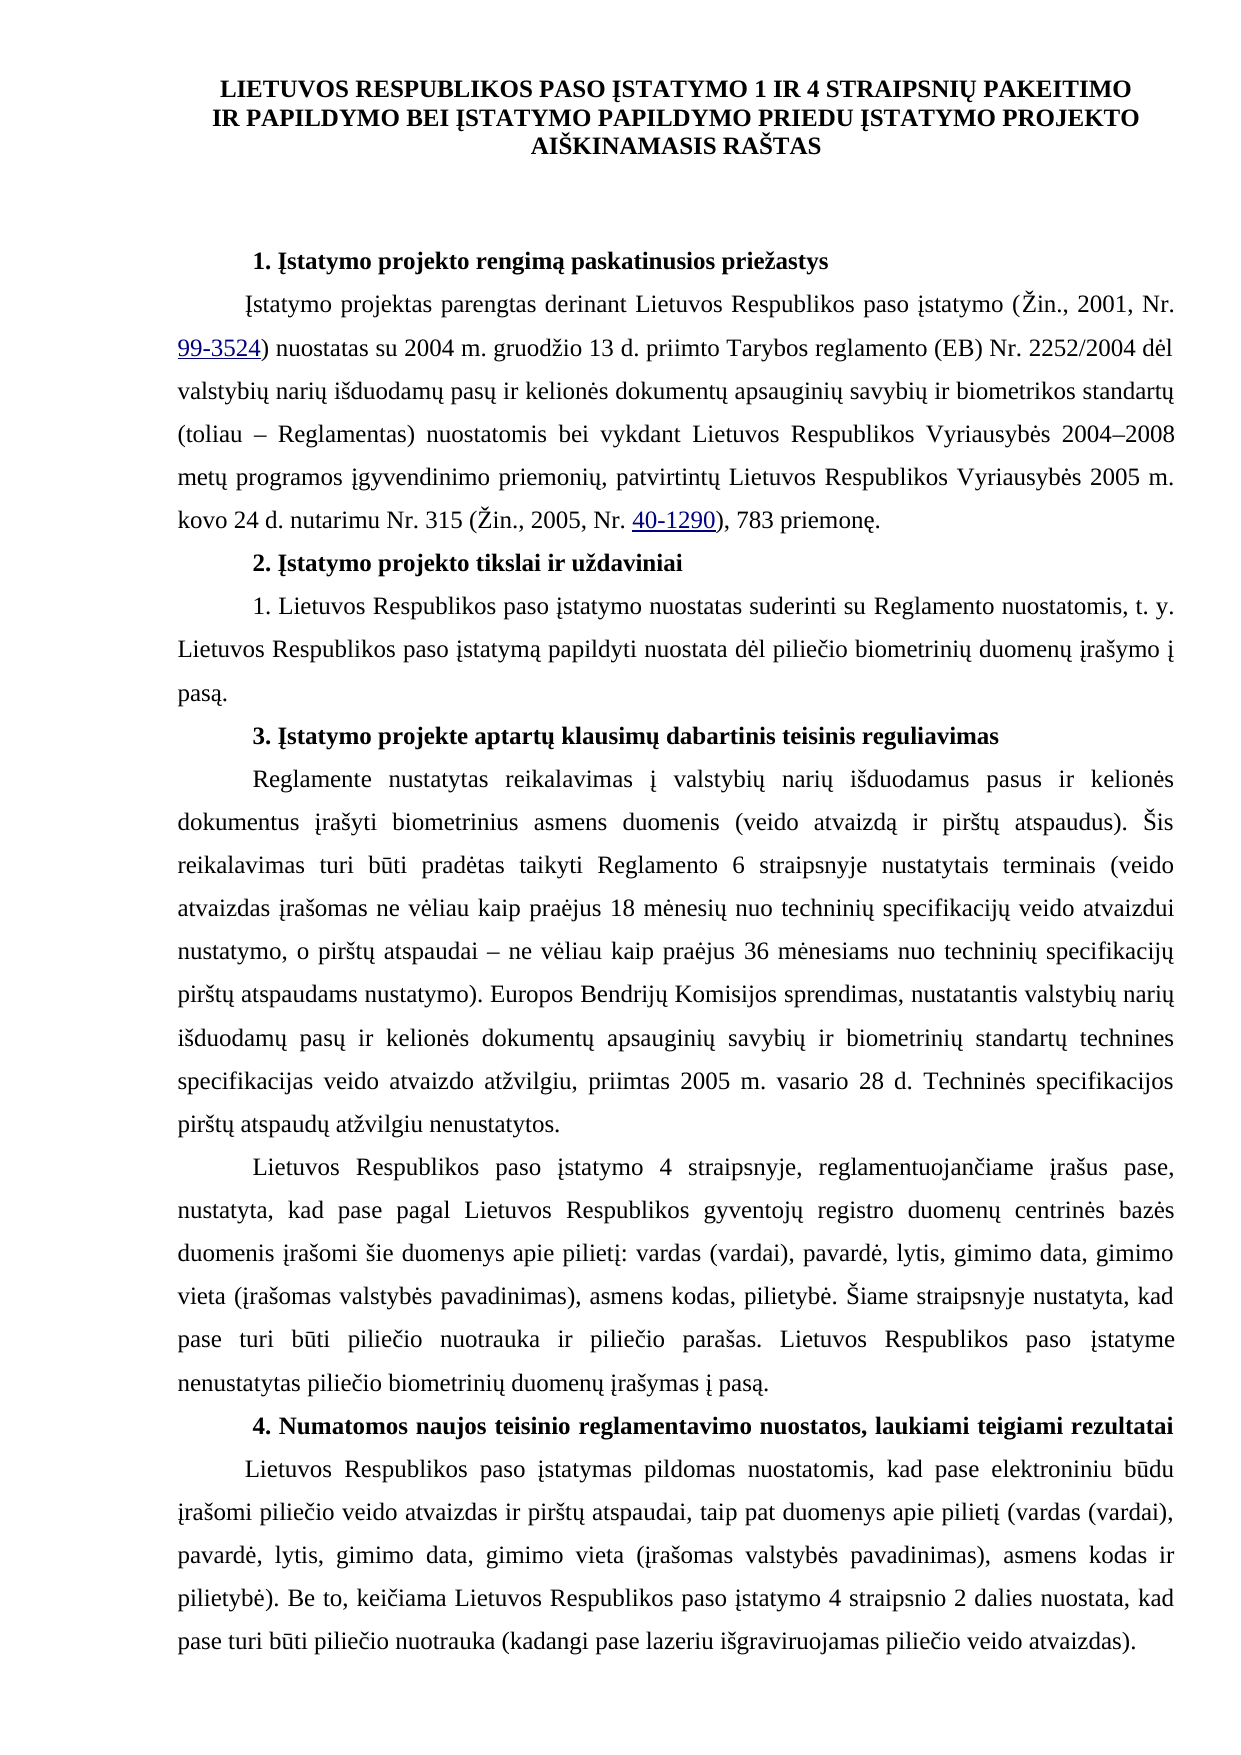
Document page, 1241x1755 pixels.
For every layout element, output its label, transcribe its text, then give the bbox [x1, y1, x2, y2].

text Įstatymo projektas parengtas derinant Lietuvos Respublikos paso įstatymo (Žin., 2001, Nr. 99-3524) nuostatas su 2004 m. gruodžio 13 d. priimto Tarybos reglamento (EB) Nr. 2252/2004 dėl valstybių narių išduodamų pasų ir kelionės dokumentų apsauginių savybių ir biometrikos standartų (toliau – Reglamentas) nuostatomis bei vykdant Lietuvos Respublikos Vyriausybės 2004–2008 metų programos įgyvendinimo priemonių, patvirtintų Lietuvos Respublikos Vyriausybės 2005 m. kovo 24 d. nutarimu Nr. 315 (Žin., 2005, Nr. 40-1290), 783 priemonę. [177, 289, 1175, 534]
text 1. Įstatymo projekto rengimą paskatinusios priežastys [177, 246, 1175, 275]
text 2. Įstatymo projekto tikslai ir uždaviniai [177, 548, 1175, 577]
text Lietuvos Respublikos paso įstatymo 4 straipsnyje, reglamentuojančiame įrašus pase, nustatyta, kad pase pagal Lietuvos Respublikos gyventojų registro duomenų centrinės bazės duomenis įrašomi šie duomenys apie pilietį: vardas (vardai), pavardė, lytis, gimimo data, gimimo vieta (įrašomas valstybės pavadinimas), asmens kodas, pilietybė. Šiame straipsnyje nustatyta, kad pase turi būti piliečio nuotrauka ir piliečio parašas. Lietuvos Respublikos paso įstatyme nenustatytas piliečio biometrinių duomenų įrašymas į pasą. [177, 1152, 1175, 1396]
text IR PAPILDYMO BEI ĮSTATYMO PAPILDYMO PRIEDU ĮSTATYMO PROJEKTO [177, 103, 1175, 131]
text 4. Numatomos naujos teisinio reglamentavimo nuostatos, laukiami teigiami rezultatai Lietuvos Respublikos paso įstatymas pildomas nuostatomis, kad pase elektroniniu būdu įrašomi piliečio veido atvaizdas ir pirštų atspaudai, taip pat duomenys apie pilietį (vardas (vardai), pavardė, lytis, gimimo data, gimimo vieta (įrašomas valstybės pavadinimas), asmens kodas ir pilietybė). Be to, keičiama Lietuvos Respublikos paso įstatymo 4 straipsnio 2 dalies nuostata, kad pase turi būti piliečio nuotrauka (kadangi pase lazeriu išgraviruojamas piliečio veido atvaizdas). [177, 1411, 1175, 1655]
text Reglamente nustatytas reikalavimas į valstybių narių išduodamus pasus ir kelionės dokumentus įrašyti biometrinius asmens duomenis (veido atvaizdą ir pirštų atspaudus). Šis reikalavimas turi būti pradėtas taikyti Reglamento 6 straipsnyje nustatytais terminais (veido atvaizdas įrašomas ne vėliau kaip praėjus 18 mėnesių nuo techninių specifikacijų veido atvaizdui nustatymo, o pirštų atspaudai – ne vėliau kaip praėjus 36 mėnesiams nuo techninių specifikacijų pirštų atspaudams nustatymo). Europos Bendrijų Komisijos sprendimas, nustatantis valstybių narių išduodamų pasų ir kelionės dokumentų apsauginių savybių ir biometrinių standartų technines specifikacijas veido atvaizdo atžvilgiu, priimtas 2005 m. vasario 28 d. Techninės specifikacijos pirštų atspaudų atžvilgiu nenustatytos. [177, 764, 1175, 1138]
text AIŠKINAMASIS RAŠTAS [177, 131, 1175, 160]
text 3. Įstatymo projekte aptartų klausimų dabartinis teisinis reguliavimas [177, 721, 1175, 749]
text LIETUVOS RESPUBLIKOS PASO ĮSTATYMO 1 IR 4 STRAIPSNIŲ PAKEITIMO [177, 74, 1175, 103]
text 1. Lietuvos Respublikos paso įstatymo nuostatas suderinti su Reglamento nuostatomis, t. y. Lietuvos Respublikos paso įstatymą papildyti nuostata dėl piliečio biometrinių duomenų įrašymo į pasą. [177, 591, 1175, 706]
